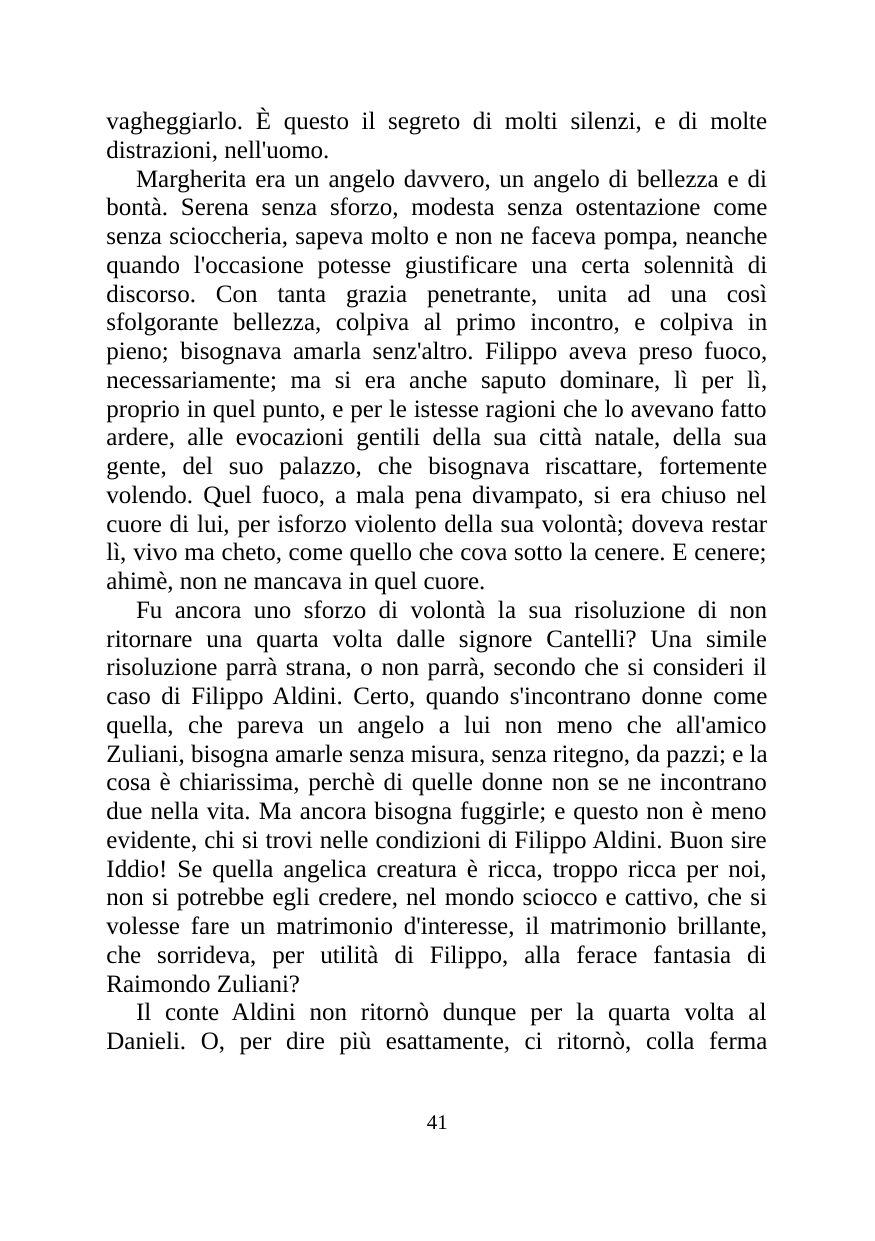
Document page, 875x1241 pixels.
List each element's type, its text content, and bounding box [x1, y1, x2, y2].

text Margherita era un angelo davvero, un angelo di bellezza e di bontà. Serena senza sforzo, modesta senza ostentazione come senza scioccheria, sapeva molto e non ne faceva pompa, neanche quando l'occasione potesse giustificare una certa solennità di discorso. Con tanta grazia penetrante, unita ad una così sfolgorante bellezza, colpiva al primo incontro, e colpiva in pieno; bisognava amarla senz'altro. Filippo aveva preso fuoco, necessariamente; ma si era anche saputo dominare, lì per lì, proprio in quel punto, e per le istesse ragioni che lo avevano fatto ardere, alle evocazioni gentili della sua città natale, della sua gente, del suo palazzo, che bisognava riscattare, fortemente volendo. Quel fuoco, a mala pena divampato, si era chiuso nel cuore di lui, per isforzo violento della sua volontà; doveva restar lì, vivo ma cheto, come quello che cova sotto la cenere. E cenere; ahimè, non ne mancava in quel cuore. [106, 164, 768, 595]
text Fu ancora uno sforzo di volontà la sua risoluzione di non ritornare una quarta volta dalle signore Cantelli? Una simile risoluzione parrà strana, o non parrà, secondo che si consideri il caso di Filippo Aldini. Certo, quando s'incontrano donne come quella, che pareva un angelo a lui non meno che all'amico Zuliani, bisogna amarle senza misura, senza ritegno, da pazzi; e la cosa è chiarissima, perchè di quelle donne non se ne incontrano due nella vita. Ma ancora bisogna fuggirle; e questo non è meno evidente, chi si trovi nelle condizioni di Filippo Aldini. Buon sire Iddio! Se quella angelica creatura è ricca, troppo ricca per noi, non si potrebbe egli credere, nel mondo sciocco e cattivo, che si volesse fare un matrimonio d'interesse, il matrimonio brillante, che sorrideva, per utilità di Filippo, alla ferace fantasia di Raimondo Zuliani? [106, 595, 768, 997]
text vagheggiarlo. È questo il segreto di molti silenzi, e di molte distrazioni, nell'uomo. [106, 106, 768, 164]
text Il conte Aldini non ritornò dunque per la quarta volta al Danieli. O, per dire più esattamente, ci ritornò, colla ferma [106, 997, 768, 1055]
